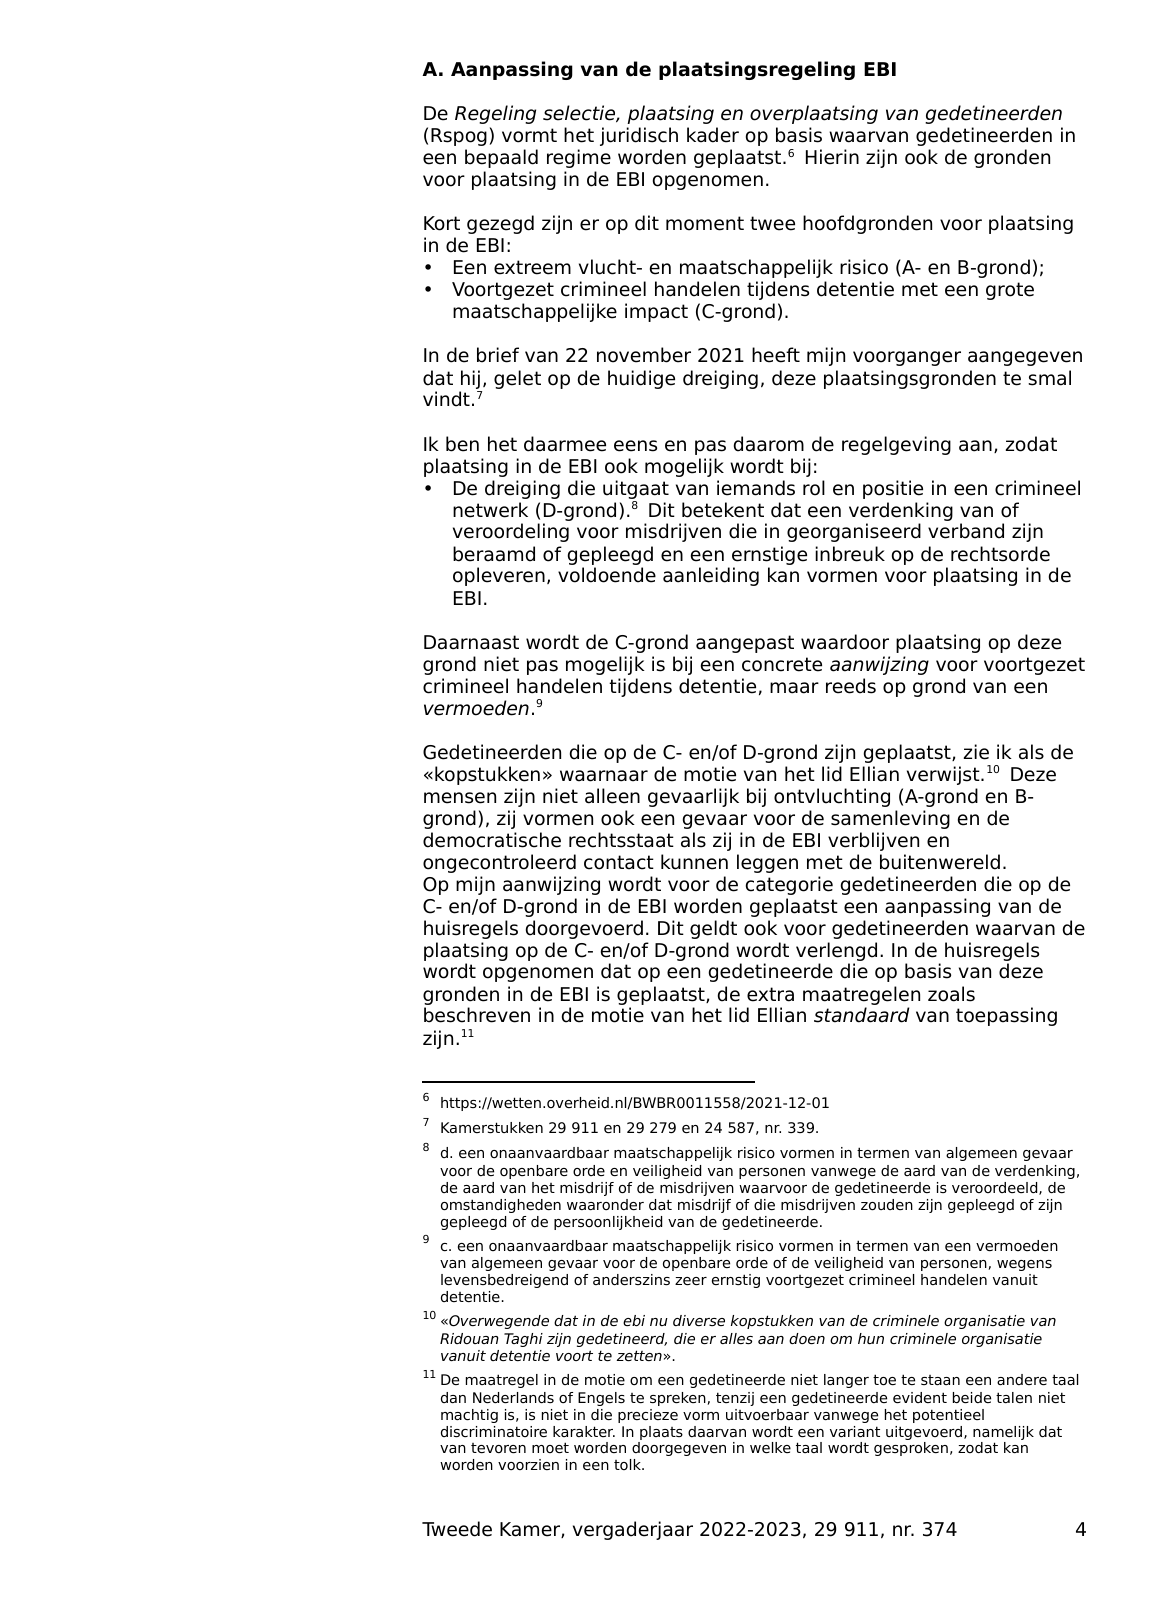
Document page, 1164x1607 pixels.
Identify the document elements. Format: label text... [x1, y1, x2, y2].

text Daarnaast wordt de C-grond aangepast waardoor plaatsing op deze grond niet pas mogelijk is bij een concrete aanwijzing voor voortgezet crimineel handelen tijdens detentie, maar reeds op grond van een vermoeden. [422, 632, 1087, 719]
text • Voortgezet crimineel handelen tijdens detentie met een grote maatschappelijke impact (C-grond). [422, 279, 1087, 323]
text c. een onaanvaardbaar maatschappelijk risico vormen in termen van een vermoeden van algemeen gevaar voor de openbare orde of de veiligheid van personen, wegens levensbedreigend of anderszins zeer ernstig voortgezet crimineel handelen vanuit detentie. [422, 1233, 1087, 1306]
text Op mijn aanwijzing wordt voor de categorie gedetineerden die op de C- en/of D-grond in de EBI worden geplaatst een aanpassing van de huisregels doorgevoerd. Dit geldt ook voor gedetineerden waarvan de plaatsing op de C- en/of D-grond wordt verlengd. In de huisregels wordt opgenomen dat op een gedetineerde die op basis van deze gronden in de EBI is geplaatst, de extra maatregelen zoals beschreven in de motie van het lid Ellian standaard van toepassing zijn. [422, 873, 1087, 1049]
text Ik ben het daarmee eens en pas daarom de regelgeving aan, zodat plaatsing in de EBI ook mogelijk wordt bij: [422, 433, 1087, 477]
text • Een extreem vlucht- en maatschappelijk risico (A- en B-grond); [422, 257, 1087, 279]
text • De dreiging die uitgaat van iemands rol en positie in een crimineel netwerk (D-grond). Dit betekent dat een verdenking van of veroordeling voor misdrijven die in georganiseerd verband zijn beraamd of gepleegd en een ernstige inbreuk op de rechtsorde opleveren, voldoende aanleiding kan vormen voor plaatsing in de EBI. [422, 477, 1087, 609]
text Kamerstukken 29 911 en 29 279 en 24 587, nr. 339. [422, 1116, 1087, 1138]
text De Regeling selectie, plaatsing en overplaatsing van gedetineerden (Rspog) vormt het juridisch kader op basis waarvan gedetineerden in een bepaald regime worden geplaatst. Hierin zijn ook de gronden voor plaatsing in de EBI opgenomen. [422, 103, 1087, 191]
text In de brief van 22 november 2021 heeft mijn voorganger aangegeven dat hij, gelet op de huidige dreiging, deze plaatsingsgronden te smal vindt. [422, 345, 1087, 411]
text De maatregel in de motie om een gedetineerde niet langer toe te staan een andere taal dan Nederlands of Engels te spreken, tenzij een gedetineerde evident beide talen niet machtig is, is niet in die precieze vorm uitvoerbaar vanwege het potentieel discriminatoire karakter. In plaats daarvan wordt een variant uitgevoerd, namelijk dat van tevoren moet worden doorgegeven in welke taal wordt gesproken, zodat kan worden voorzien in een tolk. [422, 1368, 1087, 1474]
text Gedetineerden die op de C- en/of D-grond zijn geplaatst, zie ik als de «kopstukken» waarnaar de motie van het lid Ellian verwijst. Deze mensen zijn niet alleen gevaarlijk bij ontvluchting (A-grond en B-grond), zij vormen ook een gevaar voor de samenleving en de democratische rechtsstaat als zij in de EBI verblijven en ongecontroleerd contact kunnen leggen met de buitenwereld. [422, 742, 1087, 873]
text https://wetten.overheid.nl/BWBR0011558/2021-12-01 [422, 1091, 1087, 1113]
text Kort gezegd zijn er op dit moment twee hoofdgronden voor plaatsing in de EBI: [422, 213, 1087, 257]
subtitle A. Aanpassing van de plaatsingsregeling EBI [422, 59, 1087, 81]
text «Overwegende dat in de ebi nu diverse kopstukken van de criminele organisatie van Ridouan Taghi zijn gedetineerd, die er alles aan doen om hun criminele organisatie vanuit detentie voort te zetten». [422, 1309, 1087, 1365]
text d. een onaanvaardbaar maatschappelijk risico vormen in termen van algemeen gevaar voor de openbare orde en veiligheid van personen vanwege de aard van de verdenking, de aard van het misdrijf of de misdrijven waarvoor de gedetineerde is veroordeeld, de omstandigheden waaronder dat misdrijf of die misdrijven zouden zijn gepleegd of zijn gepleegd of de persoonlijkheid van de gedetineerde. [422, 1141, 1087, 1231]
